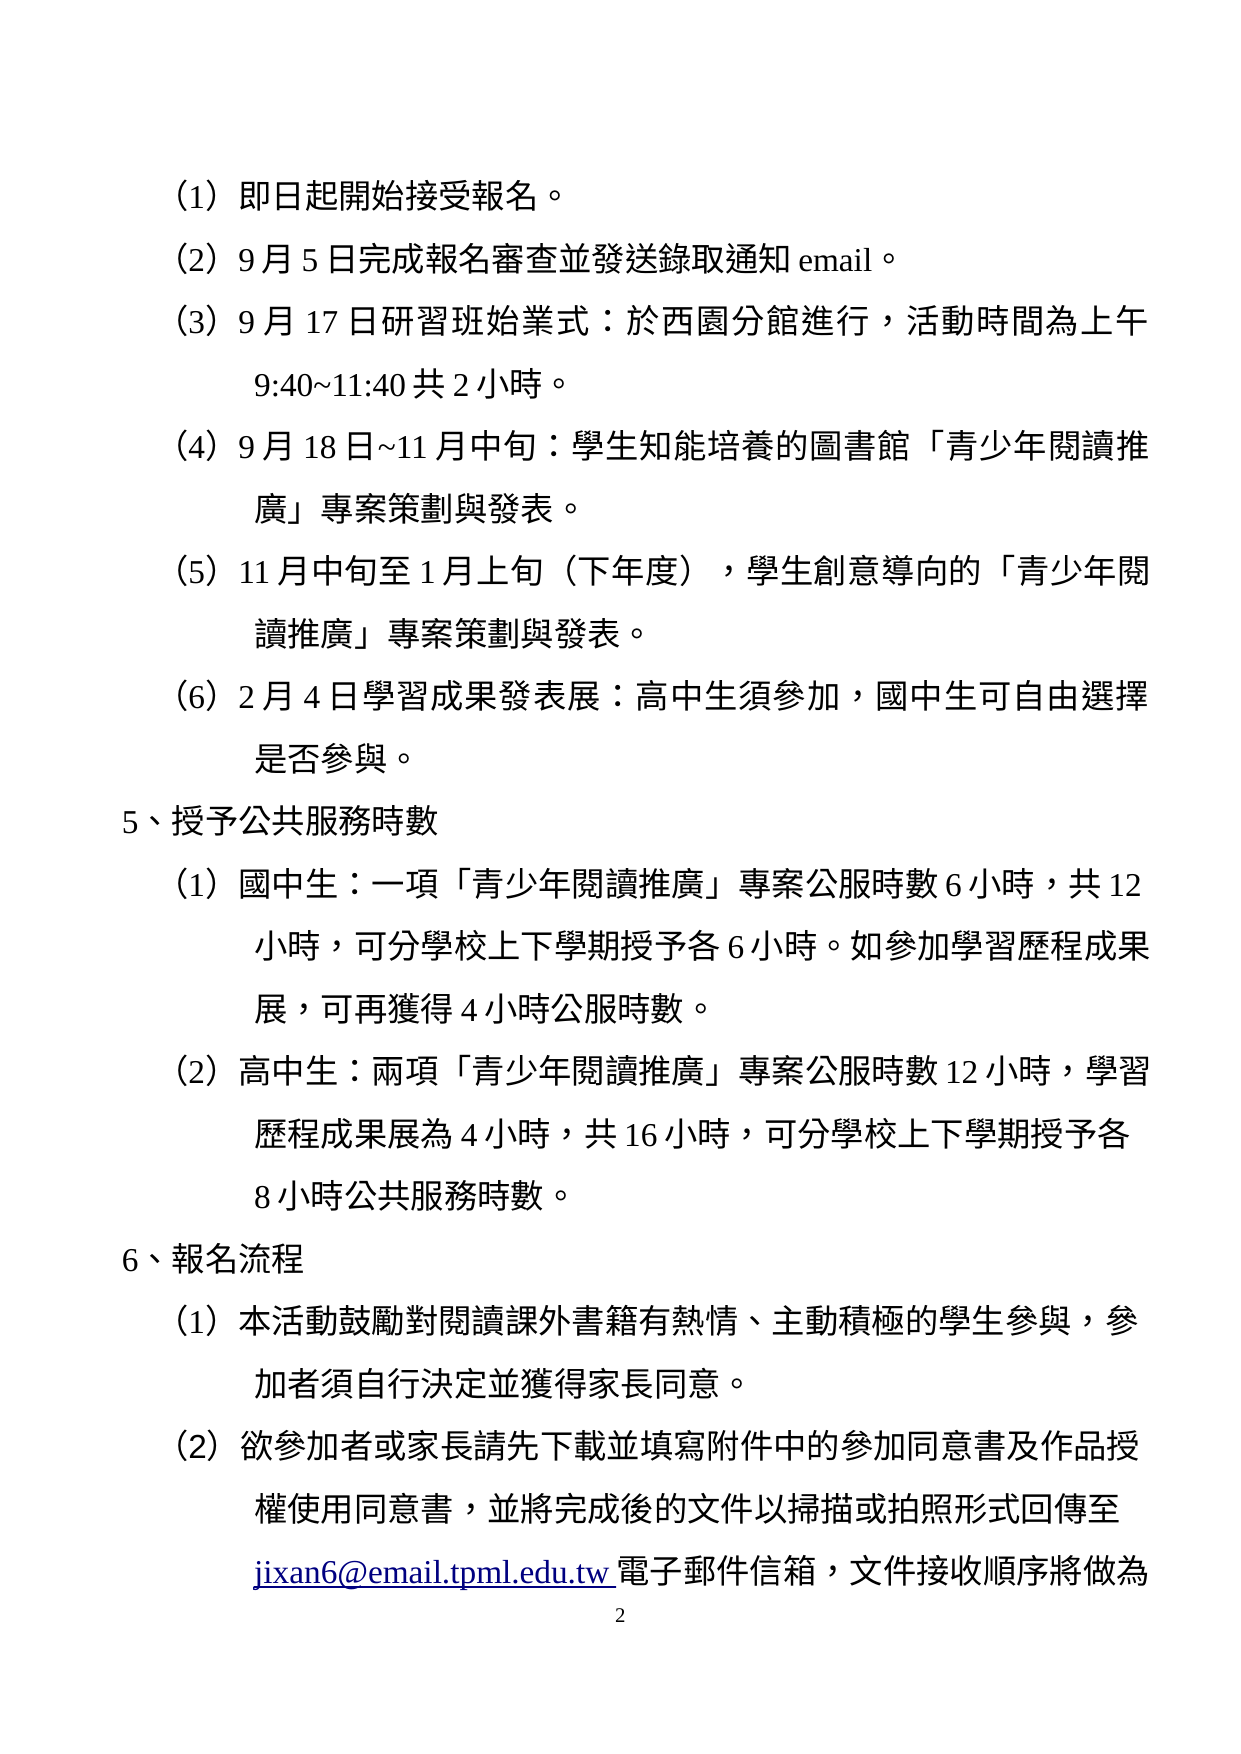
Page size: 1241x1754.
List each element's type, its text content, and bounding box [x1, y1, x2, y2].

list 即日起開始接受報名。 [155, 153, 1152, 215]
list 9月17日研習班始業式：於西園分館進行，活動時間為上午9:40~11:40共2小時。 [155, 278, 1152, 403]
list 9月5日完成報名審查並發送錄取通知email。 [155, 215, 1152, 278]
list 欲參加者或家長請先下載並填寫附件中的參加同意書及作品授權使用同意書，並將完成後的文件以掃描或拍照形式回傳至 jixan6@email.tpml.edu.tw電子郵件信箱，文件接收順序將做為錄取順序的依據。以上報名者亦需於9月5日前填寫並提交閱讀書籍學習單[連結：https://reurl.cc/K0ayjq]，始符合參加資格。 [155, 1403, 1152, 1590]
list 授予公共服務時數 [122, 778, 1152, 840]
list 本活動鼓勵對閱讀課外書籍有熱情、主動積極的學生參與，參加者須自行決定並獲得家長同意。 [155, 1278, 1152, 1403]
list 9月18日~11月中旬：學生知能培養的圖書館「青少年閱讀推廣」專案策劃與發表。 [155, 403, 1152, 528]
list 國中生：一項「青少年閱讀推廣」專案公服時數6小時，共12小時，可分學校上下學期授予各6小時。如參加學習歷程成果展，可再獲得4小時公服時數。 [155, 840, 1152, 1028]
list 報名流程 [122, 1215, 1152, 1278]
list 2月4日學習成果發表展：高中生須參加，國中生可自由選擇是否參與。 [155, 653, 1152, 778]
list 11月中旬至1月上旬（下年度），學生創意導向的「青少年閱讀推廣」專案策劃與發表。 [155, 528, 1152, 653]
list 高中生：兩項「青少年閱讀推廣」專案公服時數12小時，學習歷程成果展為4小時，共16小時，可分學校上下學期授予各8小時公共服務時數。 [155, 1028, 1152, 1215]
